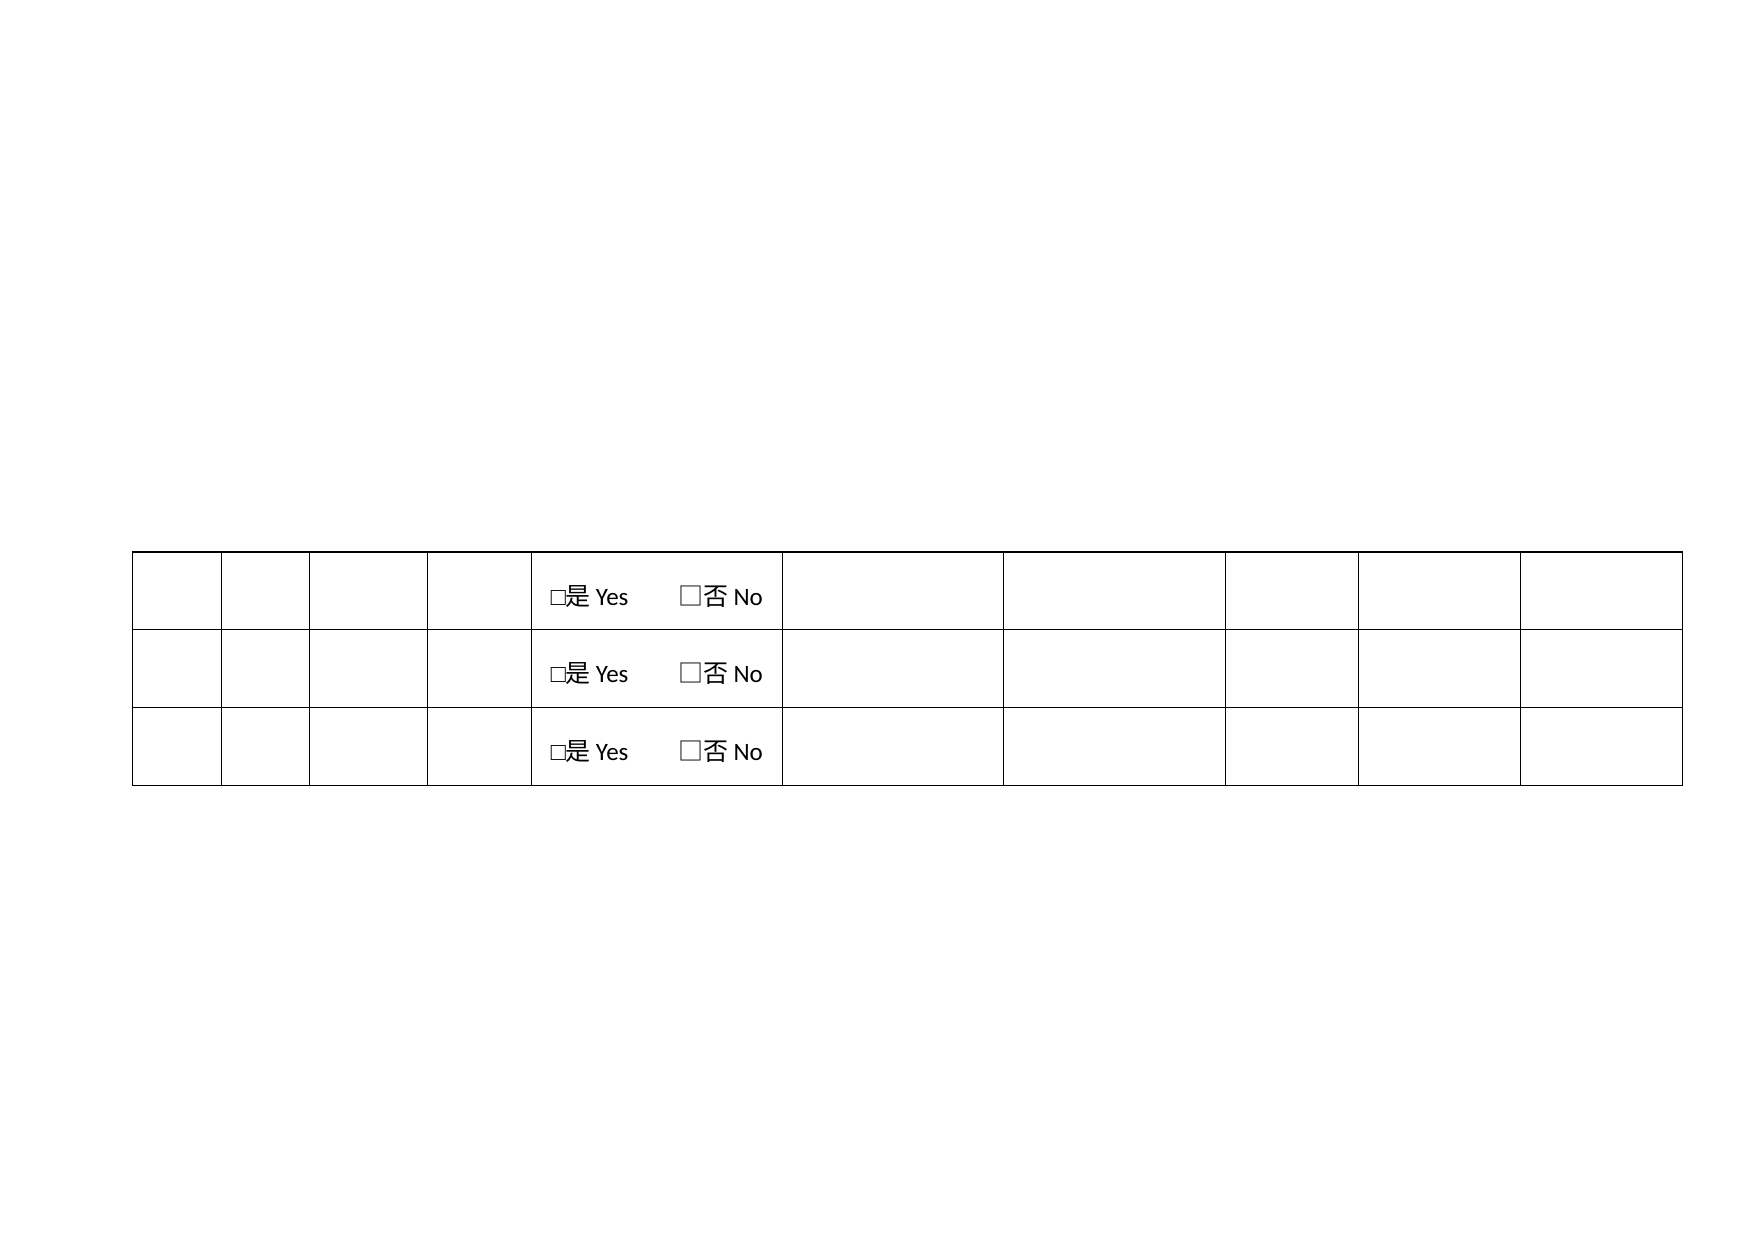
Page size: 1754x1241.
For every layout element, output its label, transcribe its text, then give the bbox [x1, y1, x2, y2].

table_cell [1226, 630, 1358, 707]
table_cell [133, 708, 221, 785]
table_cell [133, 553, 221, 629]
table_cell [428, 708, 531, 785]
table_cell [1226, 708, 1358, 785]
table_cell [783, 630, 1003, 707]
table_cell [1359, 553, 1520, 629]
table_cell [222, 630, 309, 707]
table_cell □是Yes □否No [532, 630, 782, 707]
table_cell □是Yes □否No [532, 708, 782, 785]
table_cell [783, 708, 1003, 785]
table_cell [222, 553, 309, 629]
table_cell [783, 553, 1003, 629]
table_cell [133, 630, 221, 707]
table_cell [1359, 708, 1520, 785]
table_cell [1521, 553, 1682, 629]
table_cell [310, 553, 427, 629]
table_cell [1004, 553, 1225, 629]
table_cell [1521, 630, 1682, 707]
table_cell [222, 708, 309, 785]
table_cell [310, 708, 427, 785]
table_cell [310, 630, 427, 707]
table_cell [1004, 630, 1225, 707]
table_cell [1521, 708, 1682, 785]
table_cell [428, 553, 531, 629]
table_cell [428, 630, 531, 707]
table_cell [1359, 630, 1520, 707]
table_cell [1226, 553, 1358, 629]
table_cell [1004, 708, 1225, 785]
table_cell □是Yes □否No [532, 553, 782, 629]
